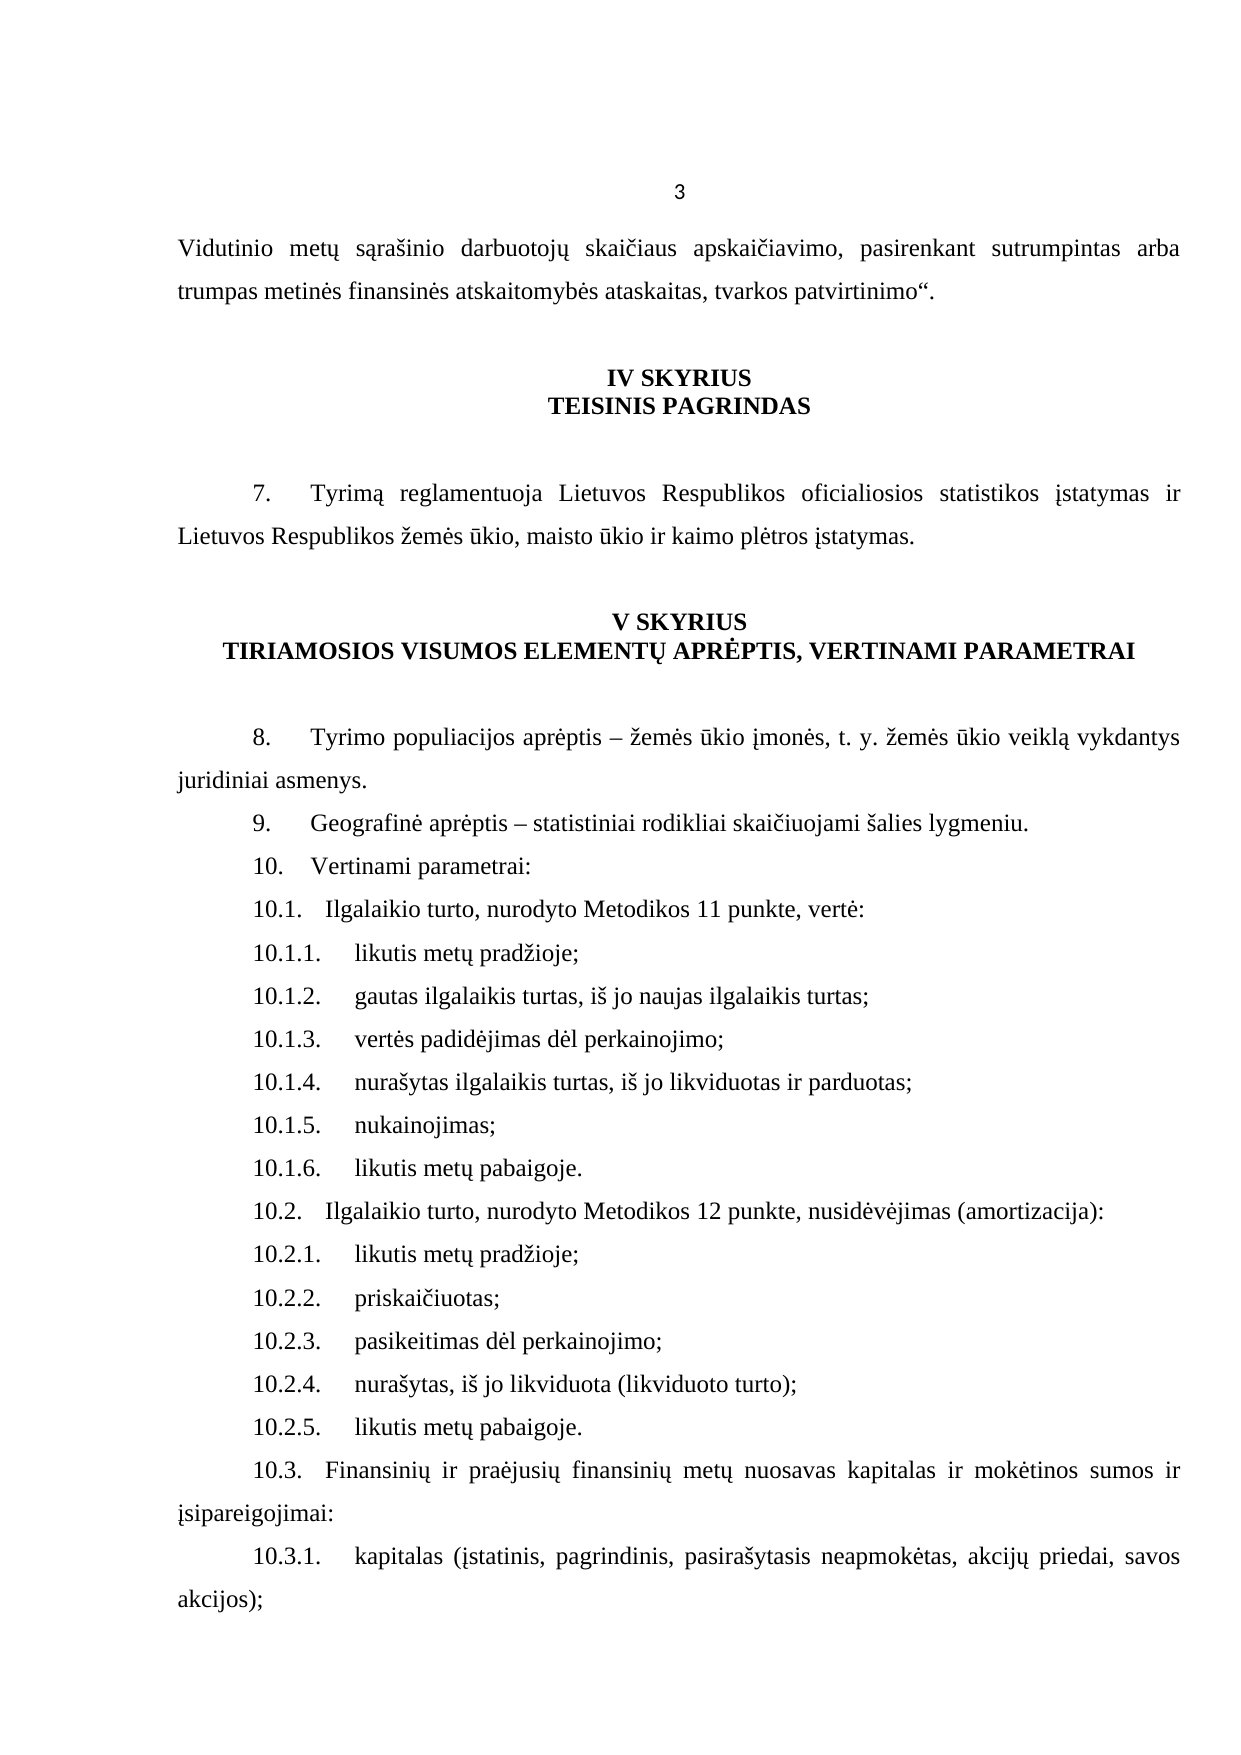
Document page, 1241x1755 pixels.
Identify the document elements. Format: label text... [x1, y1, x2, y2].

text 10.2.5. likutis metų pabaigoje. [177, 1412, 1181, 1441]
text IV SKYRIUS [177, 363, 1181, 391]
text 8. Tyrimo populiacijos aprėptis – žemės ūkio įmonės, t. y. žemės ūkio veiklą vykdantys juridiniai asmenys. [177, 722, 1181, 794]
text 10.3. Finansinių ir praėjusių finansinių metų nuosavas kapitalas ir mokėtinos sumos ir įsipareigojimai: [177, 1455, 1181, 1527]
text 10.2.4. nurašytas, iš jo likviduota (likviduoto turto); [177, 1369, 1181, 1398]
text TEISINIS PAGRINDAS [177, 391, 1181, 420]
text Vidutinio metų sąrašinio darbuotojų skaičiaus apskaičiavimo, pasirenkant sutrumpintas arba trumpas metinės finansinės atskaitomybės ataskaitas, tvarkos patvirtinimo“. [177, 233, 1181, 305]
text 10.2.2. priskaičiuotas; [177, 1283, 1181, 1311]
text V SKYRIUS [177, 607, 1181, 636]
text TIRIAMOSIOS VISUMOS ELEMENTŲ APRĖPTIS, VERTINAMI PARAMETRAI [177, 636, 1181, 664]
text 10.1.6. likutis metų pabaigoje. [177, 1153, 1181, 1182]
text 10.1.5. nukainojimas; [177, 1110, 1181, 1139]
text 10.2.1. likutis metų pradžioje; [177, 1239, 1181, 1268]
text 7. Tyrimą reglamentuoja Lietuvos Respublikos oficialiosios statistikos įstatymas ir Lietuvos Respublikos žemės ūkio, maisto ūkio ir kaimo plėtros įstatymas. [177, 478, 1181, 549]
text 10.1.4. nurašytas ilgalaikis turtas, iš jo likviduotas ir parduotas; [177, 1067, 1181, 1096]
text 10. Vertinami parametrai: [177, 851, 1181, 880]
text 10.1.1. likutis metų pradžioje; [177, 938, 1181, 966]
text 10.1.3. vertės padidėjimas dėl perkainojimo; [177, 1024, 1181, 1053]
text 10.1. Ilgalaikio turto, nurodyto Metodikos 11 punkte, vertė: [177, 894, 1181, 923]
text 10.2.3. pasikeitimas dėl perkainojimo; [177, 1326, 1181, 1354]
text 10.1.2. gautas ilgalaikis turtas, iš jo naujas ilgalaikis turtas; [177, 981, 1181, 1009]
text 10.2. Ilgalaikio turto, nurodyto Metodikos 12 punkte, nusidėvėjimas (amortizacija): [177, 1196, 1181, 1225]
text 9. Geografinė aprėptis – statistiniai rodikliai skaičiuojami šalies lygmeniu. [177, 808, 1181, 837]
text 10.3.1. kapitalas (įstatinis, pagrindinis, pasirašytasis neapmokėtas, akcijų priedai, savos akcijos); [177, 1541, 1181, 1613]
